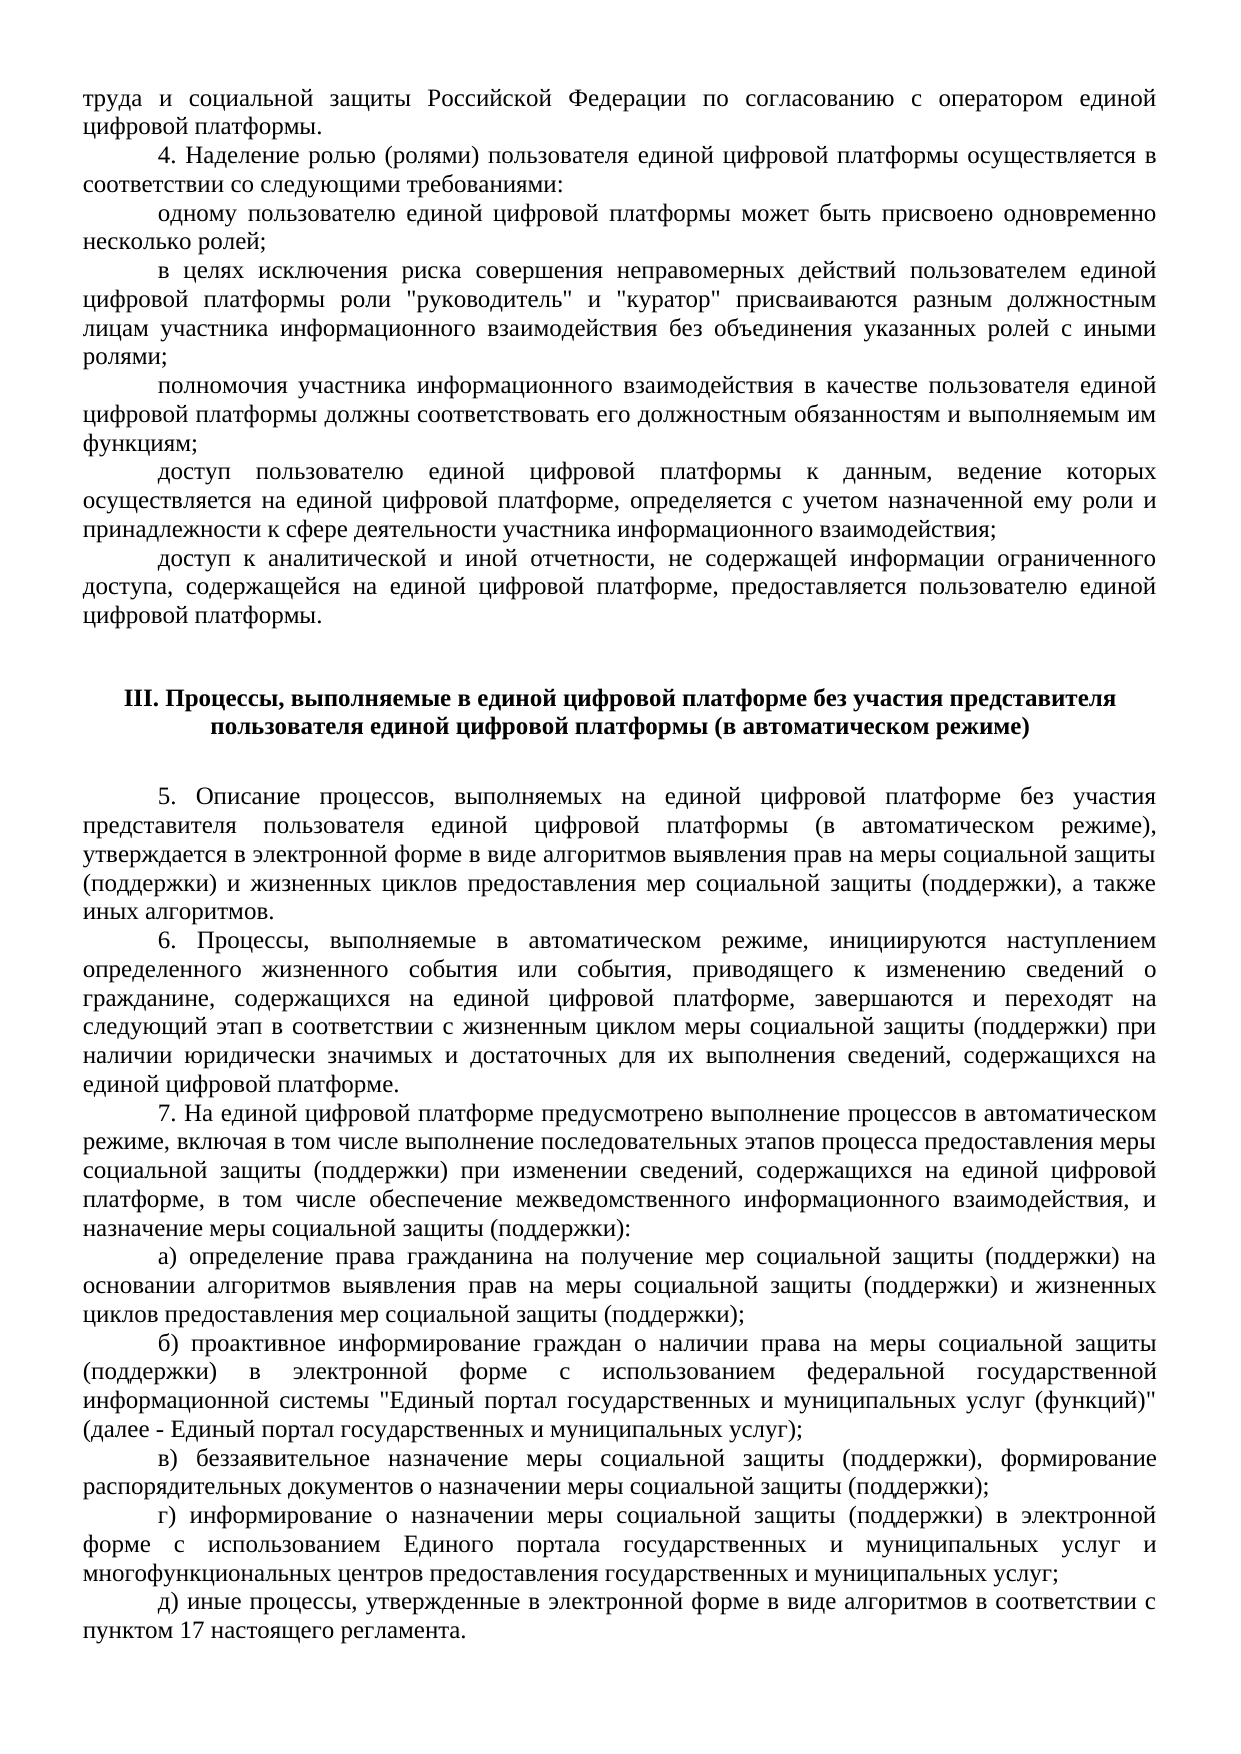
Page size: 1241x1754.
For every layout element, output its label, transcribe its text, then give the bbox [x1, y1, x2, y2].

text в целях исключения риска совершения неправомерных действий пользователем единой цифровой платформы роли "руководитель" и "куратор" присваиваются разным должностным лицам участника информационного взаимодействия без объединения указанных ролей с иными ролями; [83, 255, 1157, 370]
subtitle III. Процессы, выполняемые в единой цифровой платформе без участия представителя пользователя единой цифровой платформы (в автоматическом режиме) [83, 683, 1157, 740]
text 7. На единой цифровой платформе предусмотрено выполнение процессов в автоматическом режиме, включая в том числе выполнение последовательных этапов процесса предоставления меры социальной защиты (поддержки) при изменении сведений, содержащихся на единой цифровой платформе, в том числе обеспечение межведомственного информационного взаимодействия, и назначение меры социальной защиты (поддержки): [83, 1098, 1157, 1241]
text а) определение права гражданина на получение мер социальной защиты (поддержки) на основании алгоритмов выявления прав на меры социальной защиты (поддержки) и жизненных циклов предоставления мер социальной защиты (поддержки); [83, 1241, 1157, 1328]
text доступ пользователю единой цифровой платформы к данным, ведение которых осуществляется на единой цифровой платформе, определяется с учетом назначенной ему роли и принадлежности к сфере деятельности участника информационного взаимодействия; [83, 456, 1157, 543]
text труда и социальной защиты Российской Федерации по согласованию с оператором единой цифровой платформы. [83, 83, 1157, 140]
text 4. Наделение ролью (ролями) пользователя единой цифровой платформы осуществляется в соответствии со следующими требованиями: [83, 140, 1157, 198]
text полномочия участника информационного взаимодействия в качестве пользователя единой цифровой платформы должны соответствовать его должностным обязанностям и выполняемым им функциям; [83, 370, 1157, 456]
text б) проактивное информирование граждан о наличии права на меры социальной защиты (поддержки) в электронной форме с использованием федеральной государственной информационной системы "Единый портал государственных и муниципальных услуг (функций)" (далее - Единый портал государственных и муниципальных услуг); [83, 1328, 1157, 1443]
text г) информирование о назначении меры социальной защиты (поддержки) в электронной форме с использованием Единого портала государственных и муниципальных услуг и многофункциональных центров предоставления государственных и муниципальных услуг; [83, 1500, 1157, 1586]
text 6. Процессы, выполняемые в автоматическом режиме, инициируются наступлением определенного жизненного события или события, приводящего к изменению сведений о гражданине, содержащихся на единой цифровой платформе, завершаются и переходят на следующий этап в соответствии с жизненным циклом меры социальной защиты (поддержки) при наличии юридически значимых и достаточных для их выполнения сведений, содержащихся на единой цифровой платформе. [83, 925, 1157, 1098]
text в) беззаявительное назначение меры социальной защиты (поддержки), формирование распорядительных документов о назначении меры социальной защиты (поддержки); [83, 1443, 1157, 1500]
text д) иные процессы, утвержденные в электронной форме в виде алгоритмов в соответствии с пунктом 17 настоящего регламента. [83, 1586, 1157, 1644]
text одному пользователю единой цифровой платформы может быть присвоено одновременно несколько ролей; [83, 198, 1157, 255]
text 5. Описание процессов, выполняемых на единой цифровой платформе без участия представителя пользователя единой цифровой платформы (в автоматическом режиме), утверждается в электронной форме в виде алгоритмов выявления прав на меры социальной защиты (поддержки) и жизненных циклов предоставления мер социальной защиты (поддержки), а также иных алгоритмов. [83, 781, 1157, 925]
text доступ к аналитической и иной отчетности, не содержащей информации ограниченного доступа, содержащейся на единой цифровой платформе, предоставляется пользователю единой цифровой платформы. [83, 543, 1157, 629]
